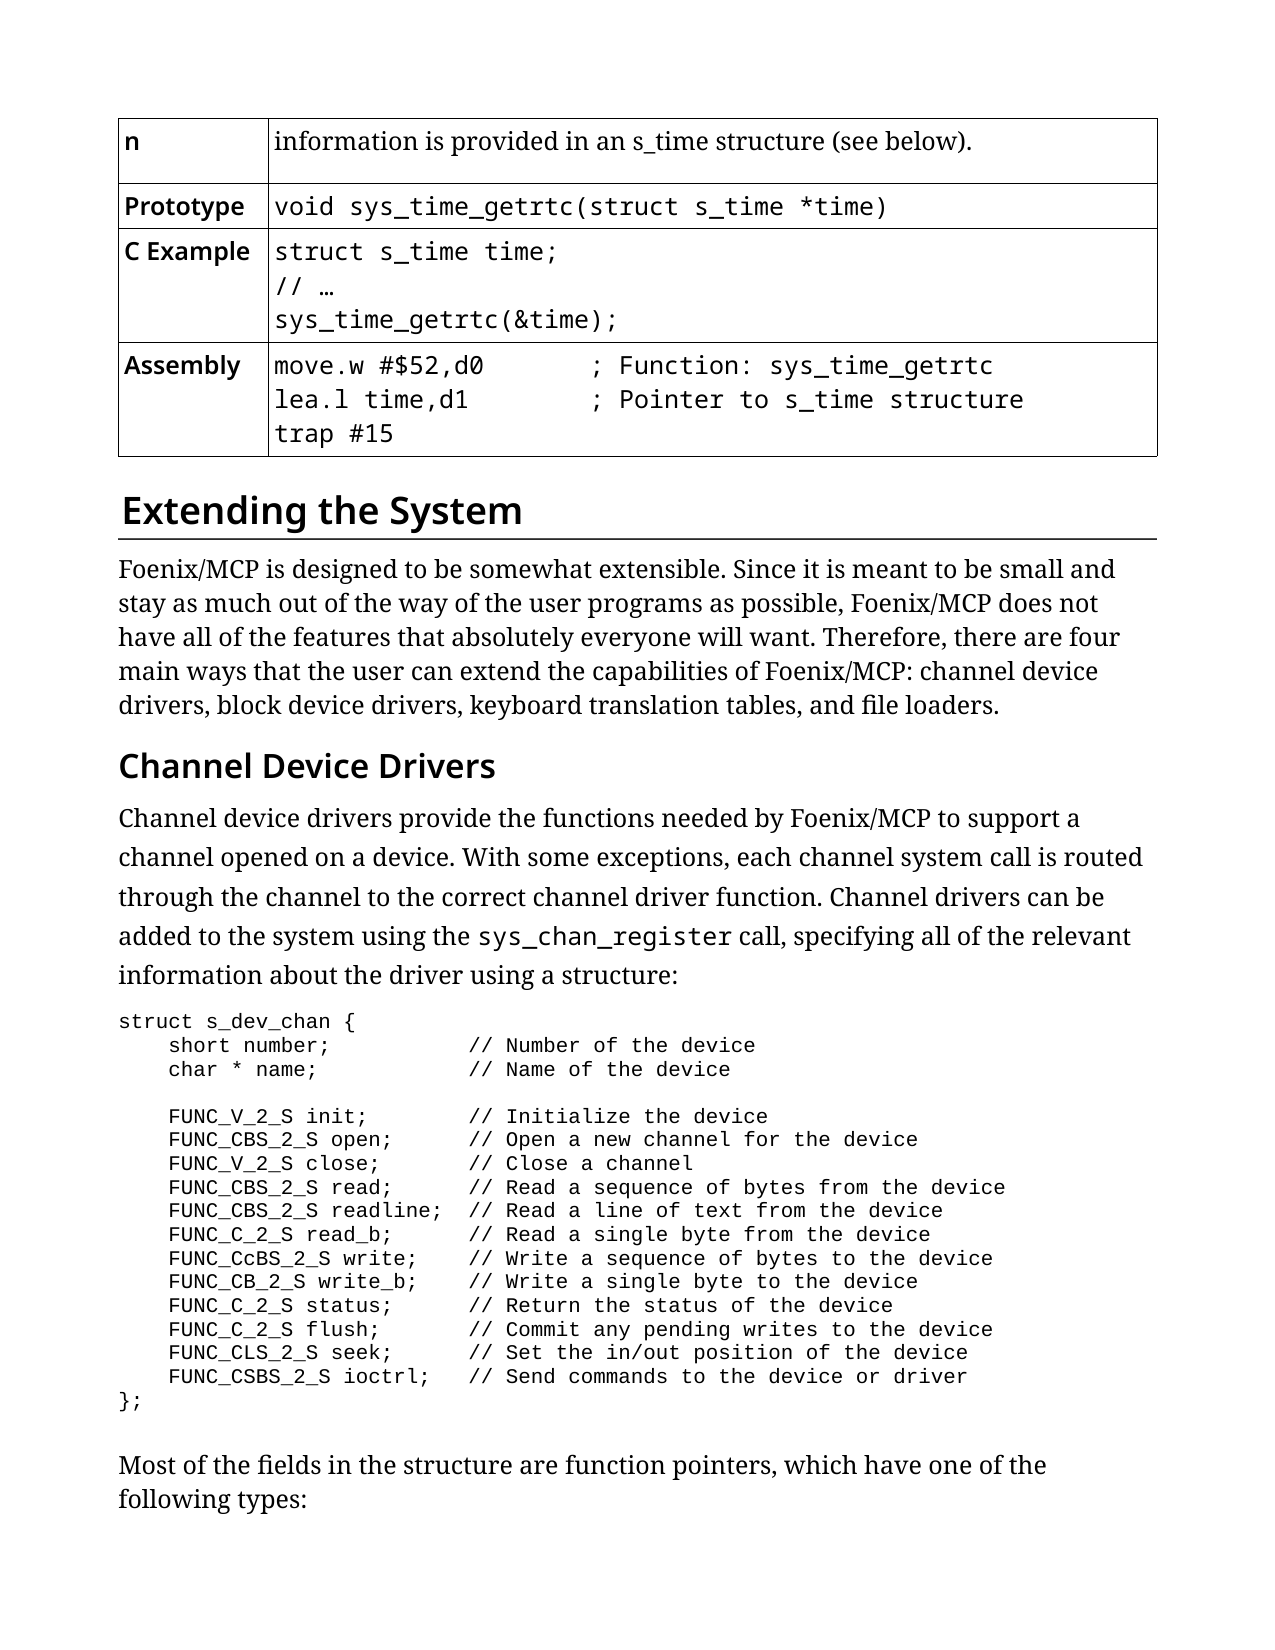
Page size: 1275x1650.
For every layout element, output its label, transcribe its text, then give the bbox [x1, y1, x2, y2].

text FUNC_CcBS_2_S write; // Write a sequence of bytes to the device [118, 1248, 1157, 1271]
text FUNC_C_2_S flush; // Commit any pending writes to the device [118, 1319, 1157, 1342]
table_cell information is provided in an s_time structure (see below). [269, 119, 1157, 183]
table_cell move.w #$52,d0 ; Function: sys_time_getrtc lea.l time,d1 ; Pointer to s_time structure trap #15 [269, 343, 1157, 456]
table_cell n [119, 119, 268, 183]
table_cell Prototype [119, 184, 268, 228]
text short number; // Number of the device [118, 1035, 1157, 1058]
subtitle Extending the System [118, 481, 1157, 538]
text char * name; // Name of the device [118, 1058, 1157, 1082]
text FUNC_CBS_2_S readline; // Read a line of text from the device [118, 1200, 1157, 1224]
text FUNC_CLS_2_S seek; // Set the in/out position of the device [118, 1342, 1157, 1366]
text Foenix/MCP is designed to be somewhat extensible. Since it is meant to be small and stay as much out of the way of the user programs as possible, Foenix/MCP does not have all of the features that absolutely everyone will want. Therefore, there are four main ways that the user can extend the capabilities of Foenix/MCP: channel device drivers, block device drivers, keyboard translation tables, and file loaders. [118, 551, 1157, 722]
table_cell C Example [119, 229, 268, 342]
text FUNC_V_2_S close; // Close a channel [118, 1153, 1157, 1177]
text Channel device drivers provide the functions needed by Foenix/MCP to support a channel opened on a device. With some exceptions, each channel system call is routed through the channel to the correct channel driver function. Channel drivers can be added to the system using the sys_chan_register call, specifying all of the relevant information about the driver using a structure: [118, 801, 1157, 992]
text FUNC_C_2_S read_b; // Read a single byte from the device [118, 1224, 1157, 1248]
text FUNC_CBS_2_S read; // Read a sequence of bytes from the device [118, 1177, 1157, 1200]
text FUNC_C_2_S status; // Return the status of the device [118, 1295, 1157, 1319]
text }; [118, 1389, 1157, 1413]
text FUNC_CSBS_2_S ioctrl; // Send commands to the device or driver [118, 1366, 1157, 1389]
table_cell Assembly [119, 343, 268, 456]
table_cell void sys_time_getrtc(struct s_time *time) [269, 184, 1157, 228]
text Most of the fields in the structure are function pointers, which have one of the following types: [118, 1447, 1157, 1515]
subtitle Channel Device Drivers [118, 743, 1157, 788]
text FUNC_CB_2_S write_b; // Write a single byte to the device [118, 1271, 1157, 1295]
text FUNC_CBS_2_S open; // Open a new channel for the device [118, 1129, 1157, 1153]
text struct s_dev_chan { [118, 1011, 1157, 1035]
table_cell struct s_time time; // … sys_time_getrtc(&time); [269, 229, 1157, 342]
text FUNC_V_2_S init; // Initialize the device [118, 1106, 1157, 1129]
